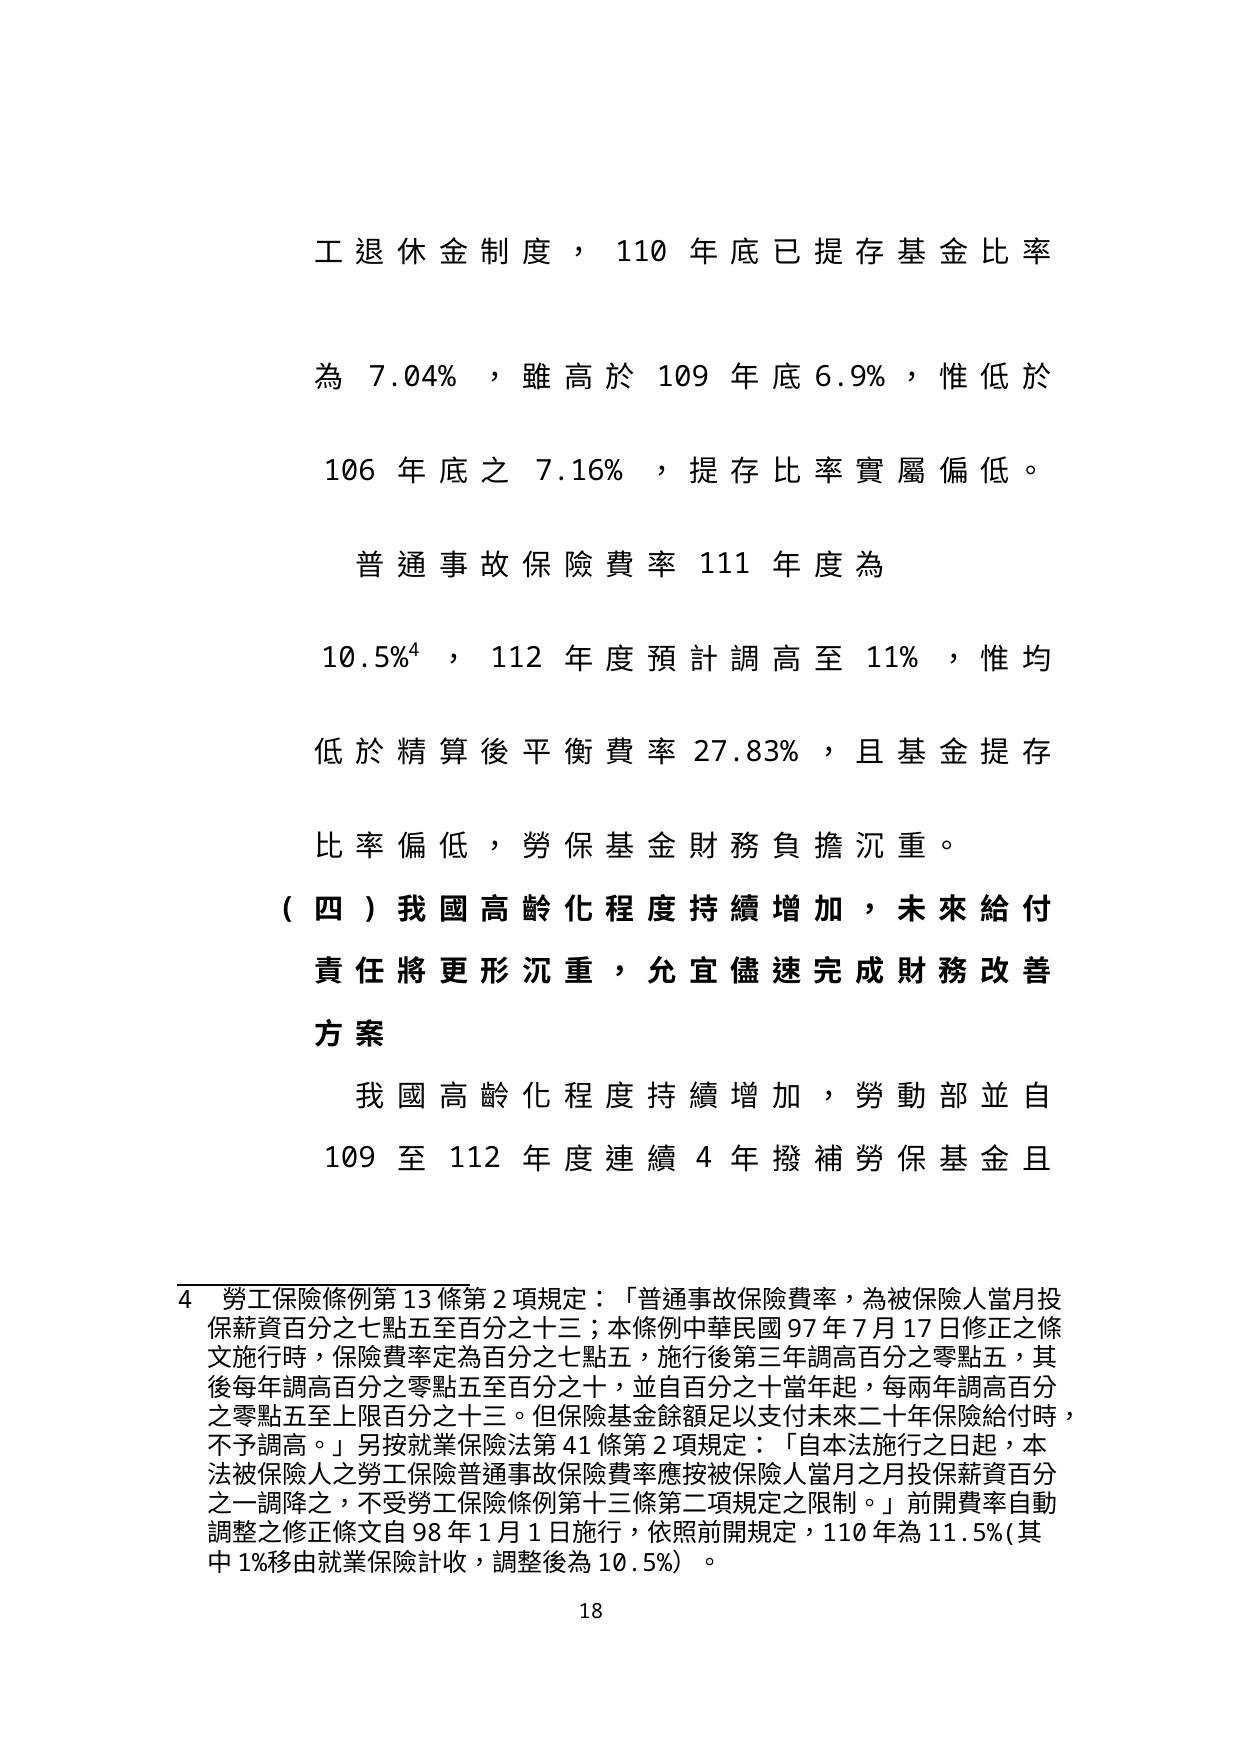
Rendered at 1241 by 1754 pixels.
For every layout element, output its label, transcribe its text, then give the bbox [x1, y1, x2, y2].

text 普通事故保險費率111年度為10.5%，112年度預計調高至11%，惟均低於精算後平衡費率27.83%，且基金提存比率偏低，勞保基金財務負擔沉重。 [271, 490, 1058, 865]
text (四)我國高齡化程度持續增加，未來給付責任將更形沉重，允宜儘速完成財務改善方案 [242, 865, 1058, 1052]
text 我國高齡化程度持續增加，勞動部並自109至112年度連續4年撥補勞保基金且 [271, 1052, 1058, 1177]
text 工退休金制度，110年底已提存基金比率為7.04%，雖高於109年底6.9%，惟低於106年底之7.16%，提存比率實屬偏低。 [271, 177, 1058, 490]
text 勞工保險條例第13條第2項規定：「普通事故保險費率，為被保險人當月投保薪資百分之七點五至百分之十三；本條例中華民國97年7月17日修正之條文施行時，保險費率定為百分之七點五，施行後第三年調高百分之零點五，其後每年調高百分之零點五至百分之十，並自百分之十當年起，每兩年調高百分之零點五至上限百分之十三。但保險基金餘額足以支付未來二十年保險給付時，不予調高。」另按就業保險法第41條第2項規定：「自本法施行之日起，本法被保險人之勞工保險普通事故保險費率應按被保險人當月之月投保薪資百分之一調降之，不受勞工保險條例第十三條第二項規定之限制。」前開費率自動調整之修正條文自98年1月1日施行，依照前開規定，110年為11.5%(其中1%移由就業保險計收，調整後為10.5%）。 [177, 1285, 1063, 1577]
